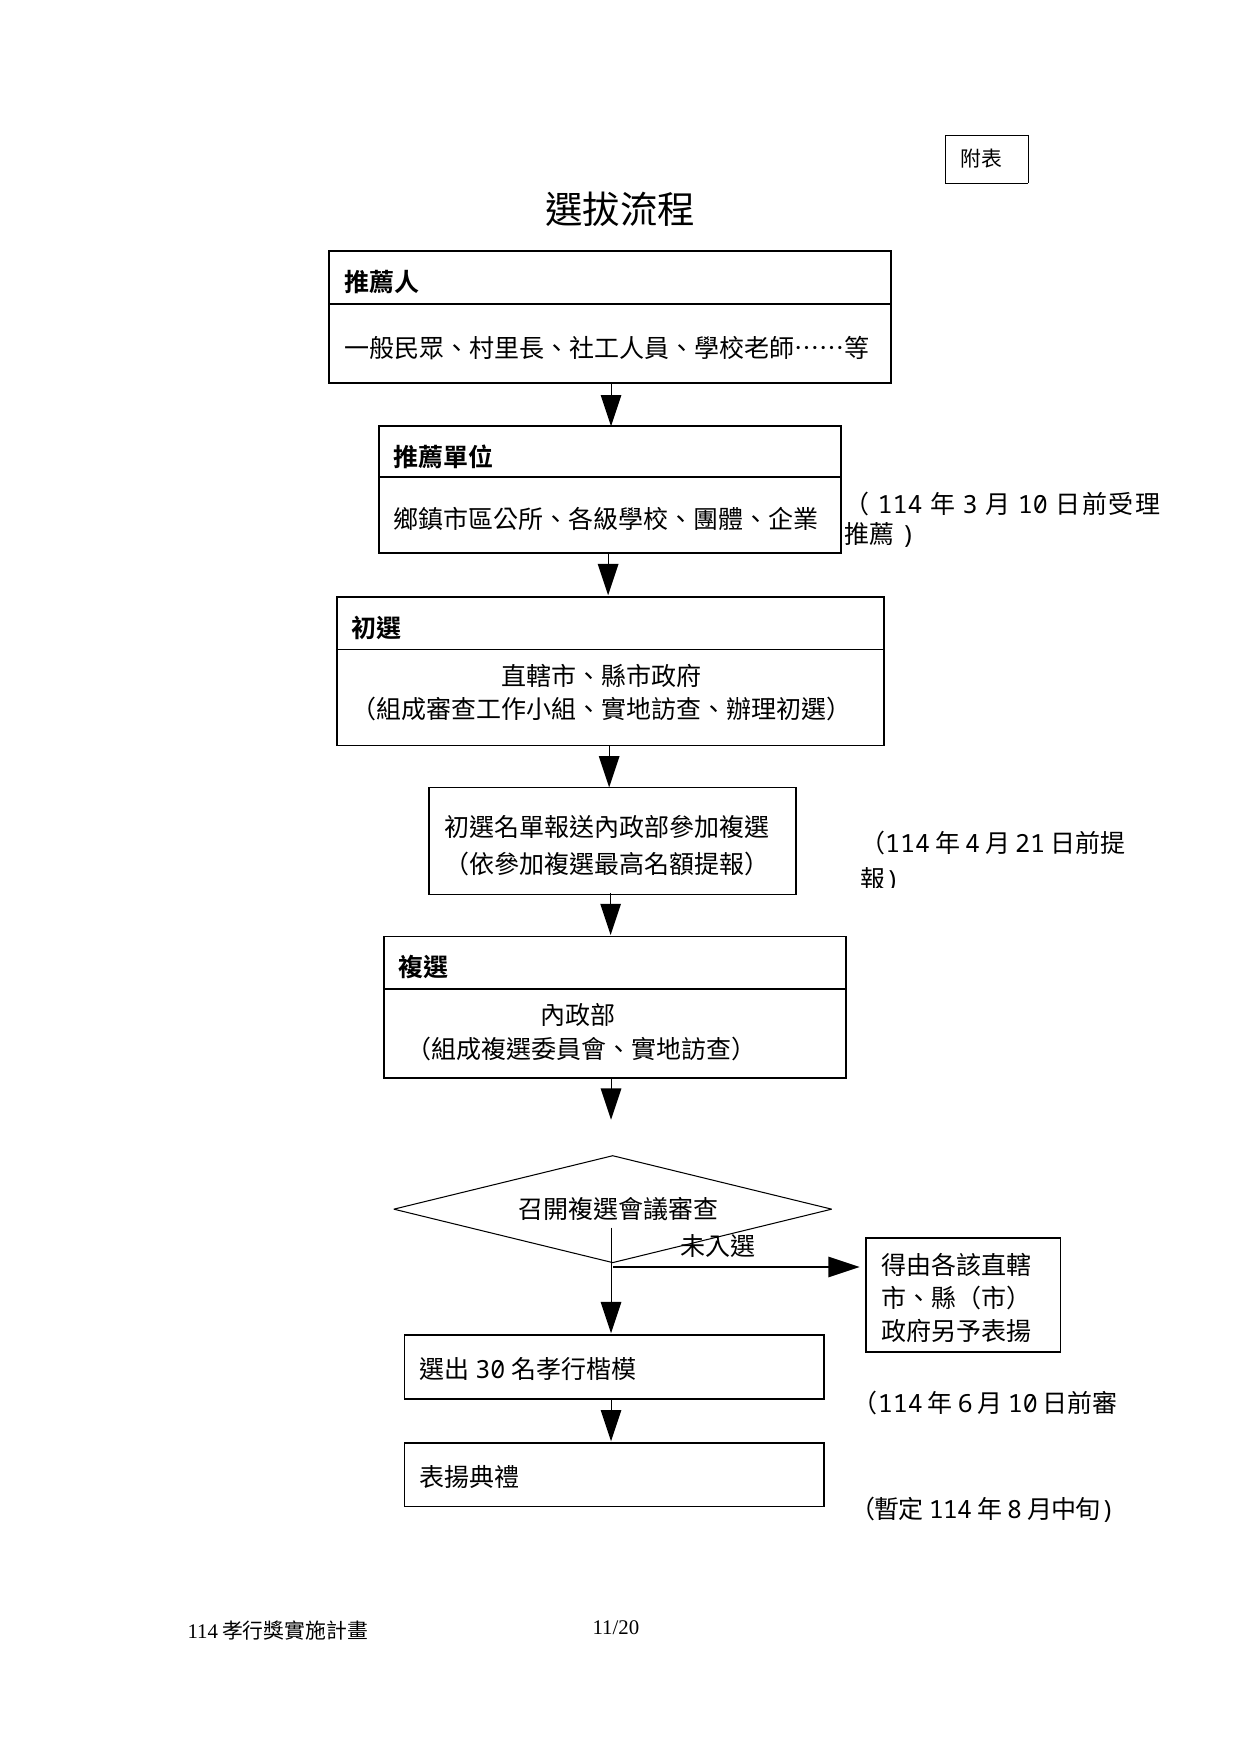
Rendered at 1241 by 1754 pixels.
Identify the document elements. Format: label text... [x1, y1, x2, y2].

text 選拔流程 [946, 136, 1028, 183]
text 選拔流程 [187, 190, 1053, 231]
text 附表1 [960, 142, 1013, 175]
text （114年6月10日前審定) [853, 1383, 1144, 1421]
text （114年4月21日前提報) [860, 823, 1163, 887]
text （暫定114年8月中旬) [850, 1490, 1207, 1522]
